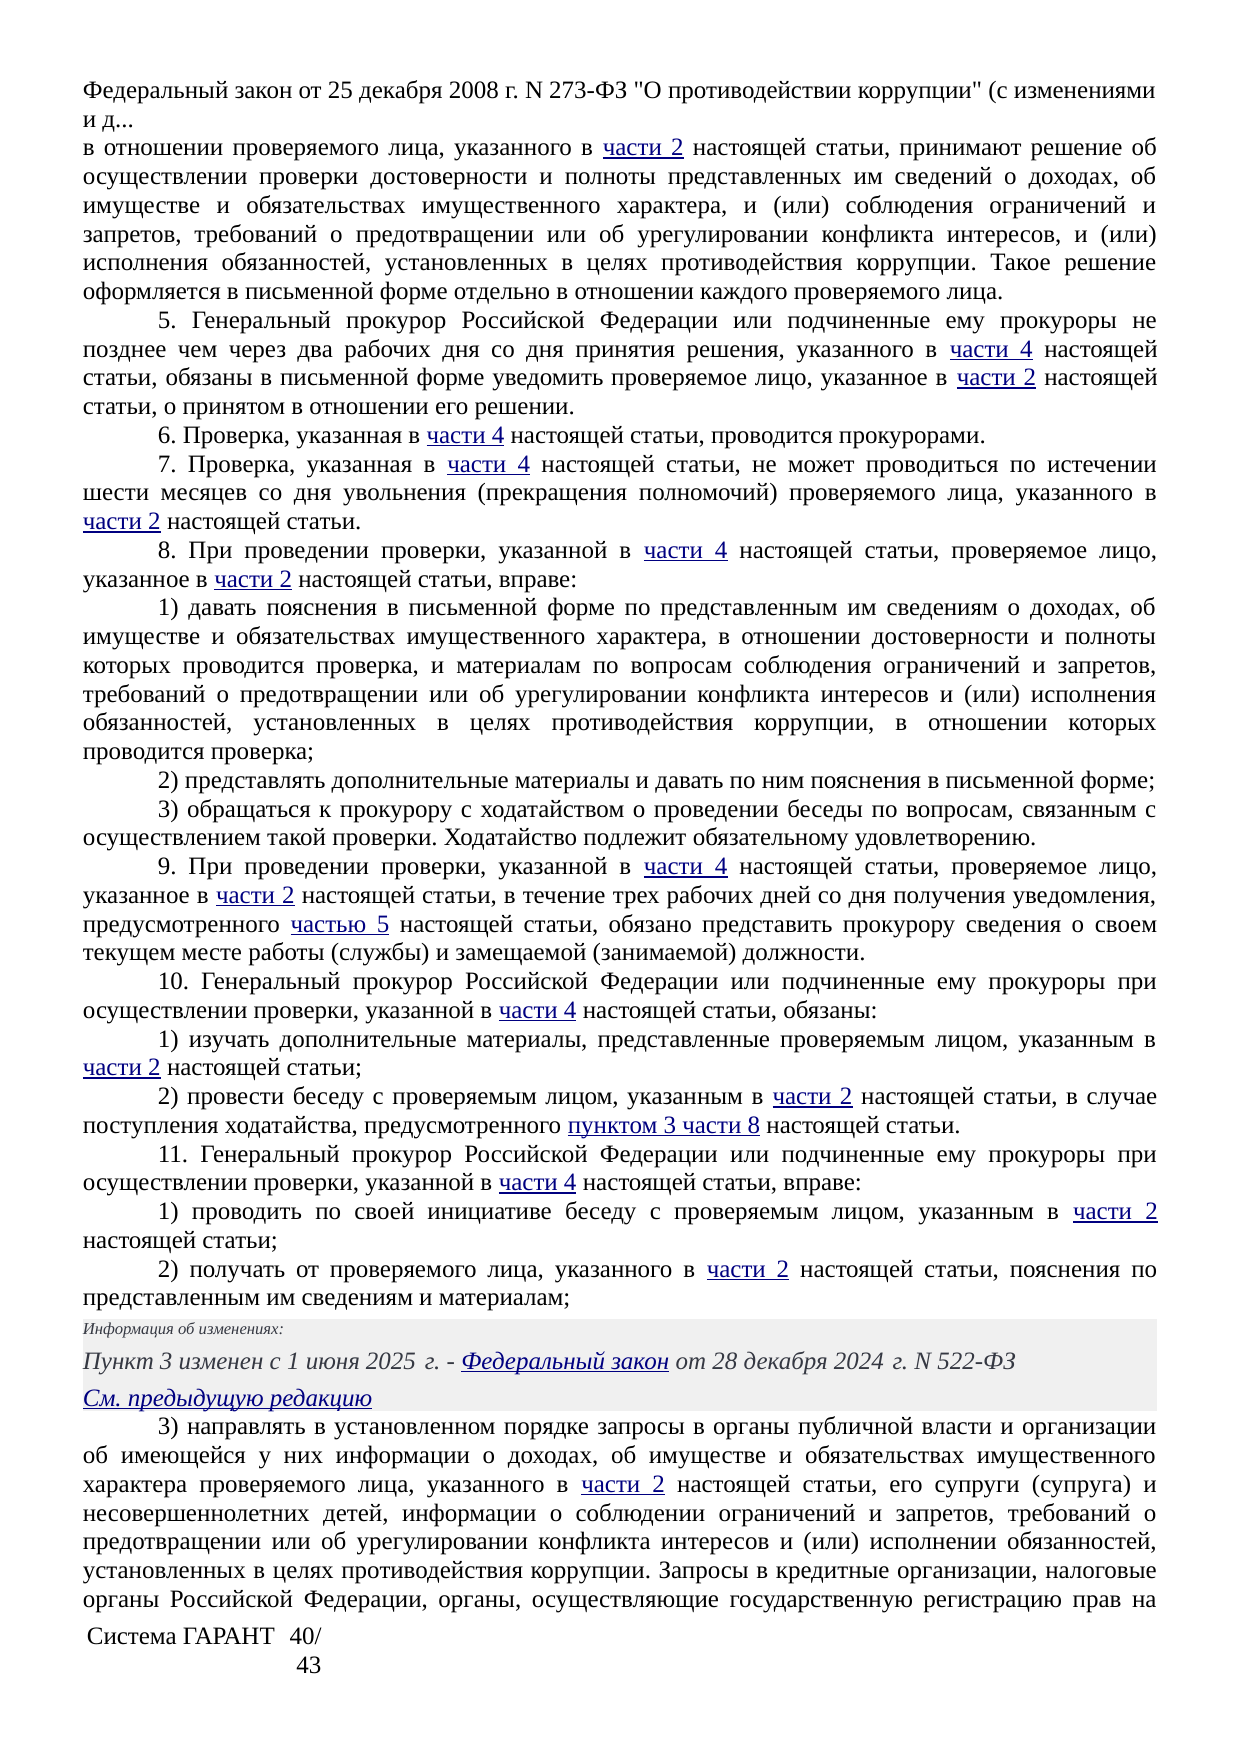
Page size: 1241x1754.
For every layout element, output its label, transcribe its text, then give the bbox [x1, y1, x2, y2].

text 11. Генеральный прокурор Российской Федерации или подчиненные ему прокуроры при осуществлении проверки, указанной в части 4 настоящей статьи, вправе: [83, 1139, 1157, 1196]
text 5. Генеральный прокурор Российской Федерации или подчиненные ему прокуроры не позднее чем через два рабочих дня со дня принятия решения, указанного в части 4 настоящей статьи, обязаны в письменной форме уведомить проверяемое лицо, указанное в части 2 настоящей статьи, о принятом в отношении его решении. [83, 305, 1157, 420]
text 2) представлять дополнительные материалы и давать по ним пояснения в письменной форме; [83, 765, 1157, 794]
text в отношении проверяемого лица, указанного в части 2 настоящей статьи, принимают решение об осуществлении проверки достоверности и полноты представленных им сведений о доходах, об имуществе и обязательствах имущественного характера, и (или) соблюдения ограничений и запретов, требований о предотвращении или об урегулировании конфликта интересов, и (или) исполнения обязанностей, установленных в целях противодействия коррупции. Такое решение оформляется в письменной форме отдельно в отношении каждого проверяемого лица. [83, 132, 1157, 305]
text 1) давать пояснения в письменной форме по представленным им сведениям о доходах, об имуществе и обязательствах имущественного характера, в отношении достоверности и полноты которых проводится проверка, и материалам по вопросам соблюдения ограничений и запретов, требований о предотвращении или об урегулировании конфликта интересов и (или) исполнения обязанностей, установленных в целях противодействия коррупции, в отношении которых проводится проверка; [83, 592, 1157, 765]
text 3) обращаться к прокурору с ходатайством о проведении беседы по вопросам, связанным с осуществлением такой проверки. Ходатайство подлежит обязательному удовлетворению. [83, 794, 1157, 851]
text Информация об изменениях: [286, 1319, 1157, 1338]
text 7. Проверка, указанная в части 4 настоящей статьи, не может проводиться по истечении шести месяцев со дня увольнения (прекращения полномочий) проверяемого лица, указанного в части 2 настоящей статьи. [83, 449, 1157, 535]
text Пункт 3 изменен с 1 июня 2025 г. - Федеральный закон от 28 декабря 2024 г. N 522-ФЗ [1018, 1346, 1157, 1375]
text 6. Проверка, указанная в части 4 настоящей статьи, проводится прокурорами. [83, 420, 1157, 449]
text 2) провести беседу с проверяемым лицом, указанным в части 2 настоящей статьи, в случае поступления ходатайства, предусмотренного пунктом 3 части 8 настоящей статьи. [83, 1081, 1157, 1139]
text 1) проводить по своей инициативе беседу с проверяемым лицом, указанным в части 2 настоящей статьи; [83, 1196, 1157, 1254]
text 9. При проведении проверки, указанной в части 4 настоящей статьи, проверяемое лицо, указанное в части 2 настоящей статьи, в течение трех рабочих дней со дня получения уведомления, предусмотренного частью 5 настоящей статьи, обязано представить прокурору сведения о своем текущем месте работы (службы) и замещаемой (занимаемой) должности. [83, 851, 1157, 966]
text См. предыдущую редакцию [374, 1383, 1157, 1411]
text 2) получать от проверяемого лица, указанного в части 2 настоящей статьи, пояснения по представленным им сведениям и материалам; [83, 1254, 1157, 1311]
text 1) изучать дополнительные материалы, представленные проверяемым лицом, указанным в части 2 настоящей статьи; [83, 1024, 1157, 1081]
text 3) направлять в установленном порядке запросы в органы публичной власти и организации об имеющейся у них информации о доходах, об имуществе и обязательствах имущественного характера проверяемого лица, указанного в части 2 настоящей статьи, его супруги (супруга) и несовершеннолетних детей, информации о соблюдении ограничений и запретов, требований о предотвращении или об урегулировании конфликта интересов и (или) исполнении обязанностей, установленных в целях противодействия коррупции. Запросы в кредитные организации, налоговые органы Российской Федерации, органы, осуществляющие государственную регистрацию прав на [83, 1411, 1157, 1613]
text 10. Генеральный прокурор Российской Федерации или подчиненные ему прокуроры при осуществлении проверки, указанной в части 4 настоящей статьи, обязаны: [83, 966, 1157, 1024]
text 8. При проведении проверки, указанной в части 4 настоящей статьи, проверяемое лицо, указанное в части 2 настоящей статьи, вправе: [83, 535, 1157, 592]
